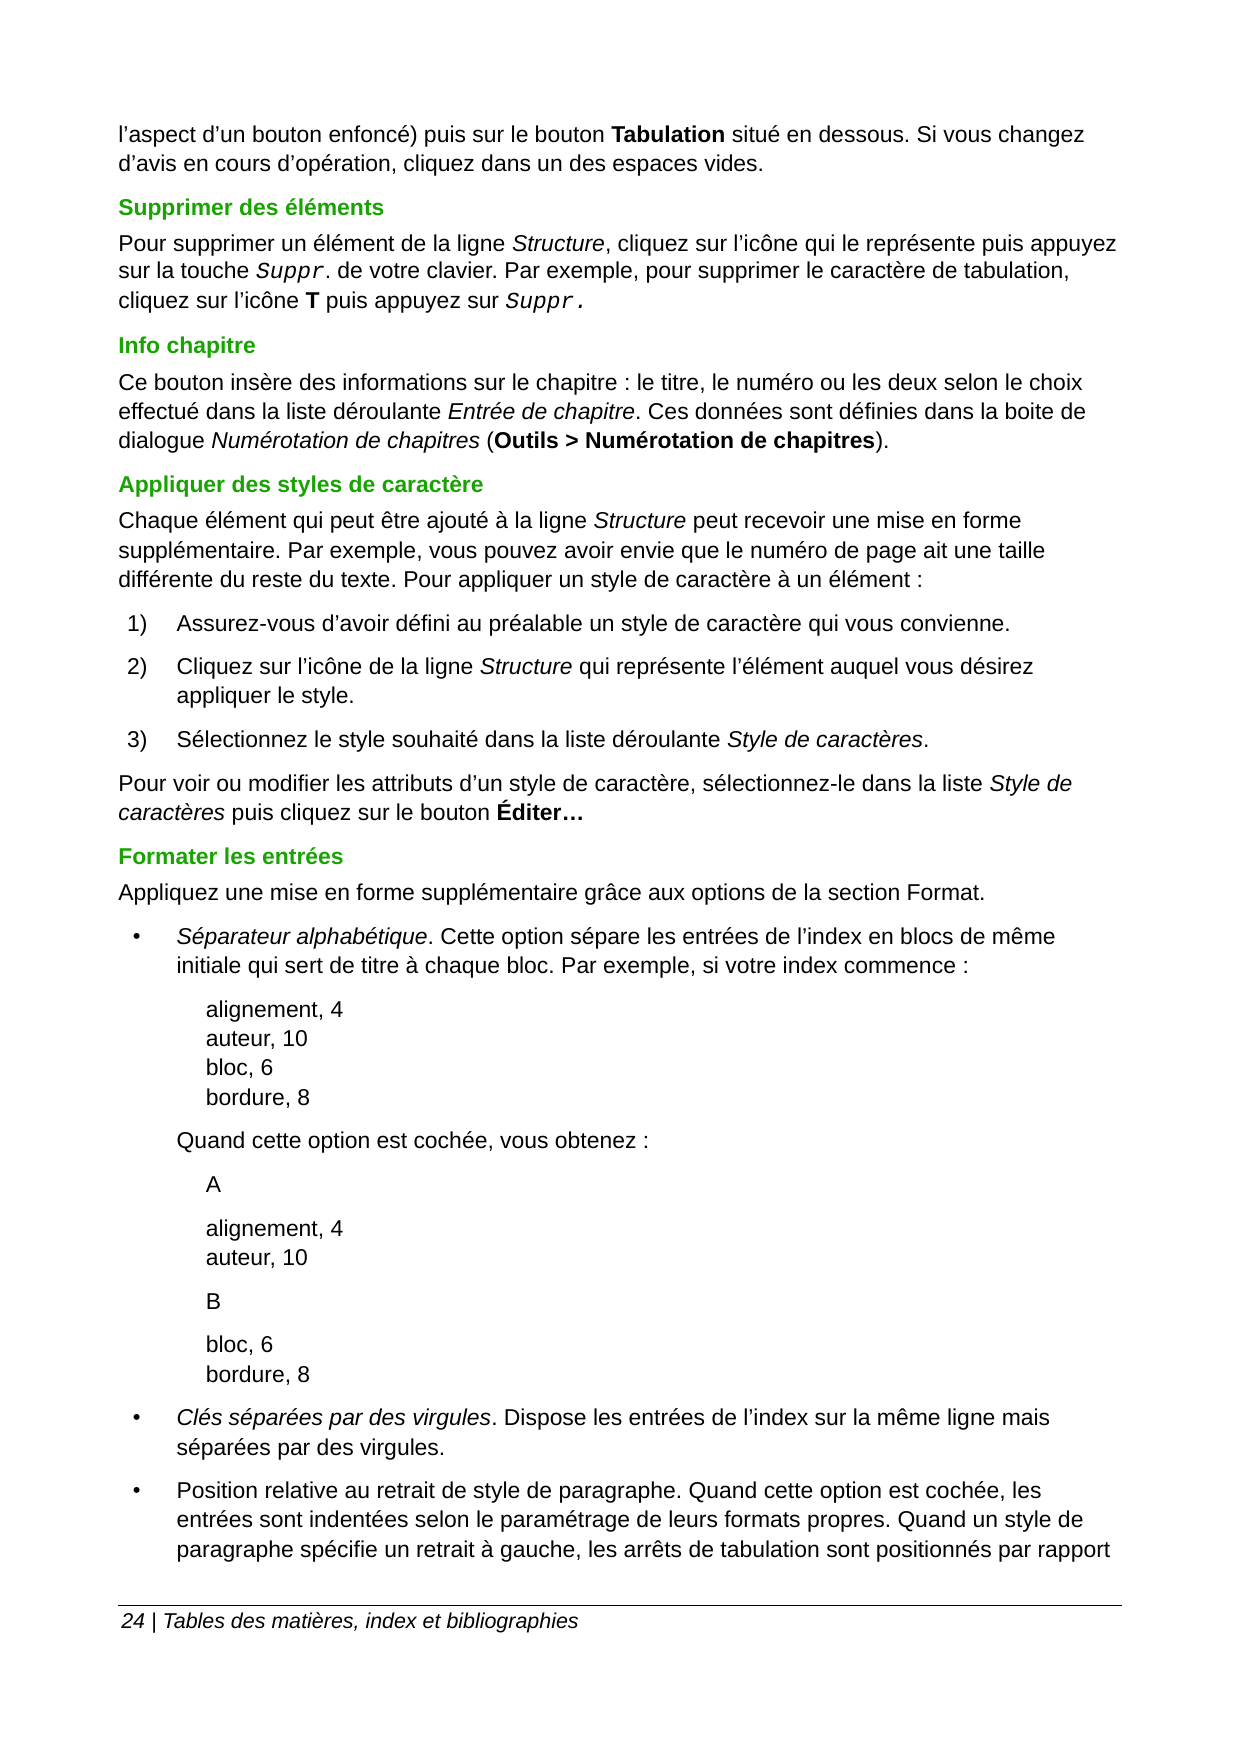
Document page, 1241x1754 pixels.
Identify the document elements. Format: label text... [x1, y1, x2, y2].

text l’aspect d’un bouton enfoncé) puis sur le bouton Tabulation situé en dessous. Si vous changez d’avis en cours d’opération, cliquez dans un des espaces vides. [118, 118, 1122, 176]
list alignement, 4 auteur, 10 bloc, 6 bordure, 8 [176, 993, 1122, 1110]
list A [176, 1168, 1122, 1197]
list B [176, 1285, 1122, 1314]
list Clés séparées par des virgules. Dispose les entrées de l’index sur la même ligne mais séparées par des virgules. [133, 1401, 1122, 1460]
list bloc, 6 bordure, 8 [176, 1328, 1122, 1387]
text Pour supprimer un élément de la ligne Structure, cliquez sur l’icône qui le représente puis appuyez sur la touche Suppr. de votre clavier. Par exemple, pour supprimer le caractère de tabulation, cliquez sur l’icône T puis appuyez sur Suppr. [118, 227, 1122, 315]
list Quand cette option est cochée, vous obtenez : [133, 1124, 1122, 1153]
list Sélectionnez le style souhaité dans la liste déroulante Style de caractères. [147, 723, 1122, 752]
text Appliquez une mise en forme supplémentaire grâce aux options de la section Format. [118, 876, 1122, 906]
list Assurez-vous d’avoir défini au préalable un style de caractère qui vous convienne. [147, 607, 1122, 636]
list Position relative au retrait de style de paragraphe. Quand cette option est cochée, les entrées sont indentées selon le paramétrage de leurs formats propres. Quand un style de paragraphe spécifie un retrait à gauche, les arrêts de tabulation sont positionnés par rapport [133, 1474, 1122, 1562]
text Chaque élément qui peut être ajouté à la ligne Structure peut recevoir une mise en forme supplémentaire. Par exemple, vous pouvez avoir envie que le numéro de page ait une taille différente du reste du texte. Pour appliquer un style de caractère à un élément : [118, 504, 1122, 592]
list Cliquez sur l’icône de la ligne Structure qui représente l’élément auquel vous désirez appliquer le style. [147, 650, 1122, 709]
text Pour voir ou modifier les attributs d’un style de caractère, sélectionnez-le dans la liste Style de caractères puis cliquez sur le bouton Éditer… [118, 767, 1122, 825]
subtitle Formater les entrées [118, 840, 1122, 869]
subtitle Appliquer des styles de caractère [118, 468, 1122, 497]
subtitle Supprimer des éléments [118, 191, 1122, 220]
list alignement, 4 auteur, 10 [176, 1212, 1122, 1270]
text Ce bouton insère des informations sur le chapitre : le titre, le numéro ou les deux selon le choix effectué dans la liste déroulante Entrée de chapitre. Ces données sont définies dans la boite de dialogue Numérotation de chapitres (Outils > Numérotation de chapitres). [118, 366, 1122, 453]
subtitle Info chapitre [118, 329, 1122, 359]
list Séparateur alphabétique. Cette option sépare les entrées de l’index en blocs de même initiale qui sert de titre à chaque bloc. Par exemple, si votre index commence : [133, 920, 1122, 978]
